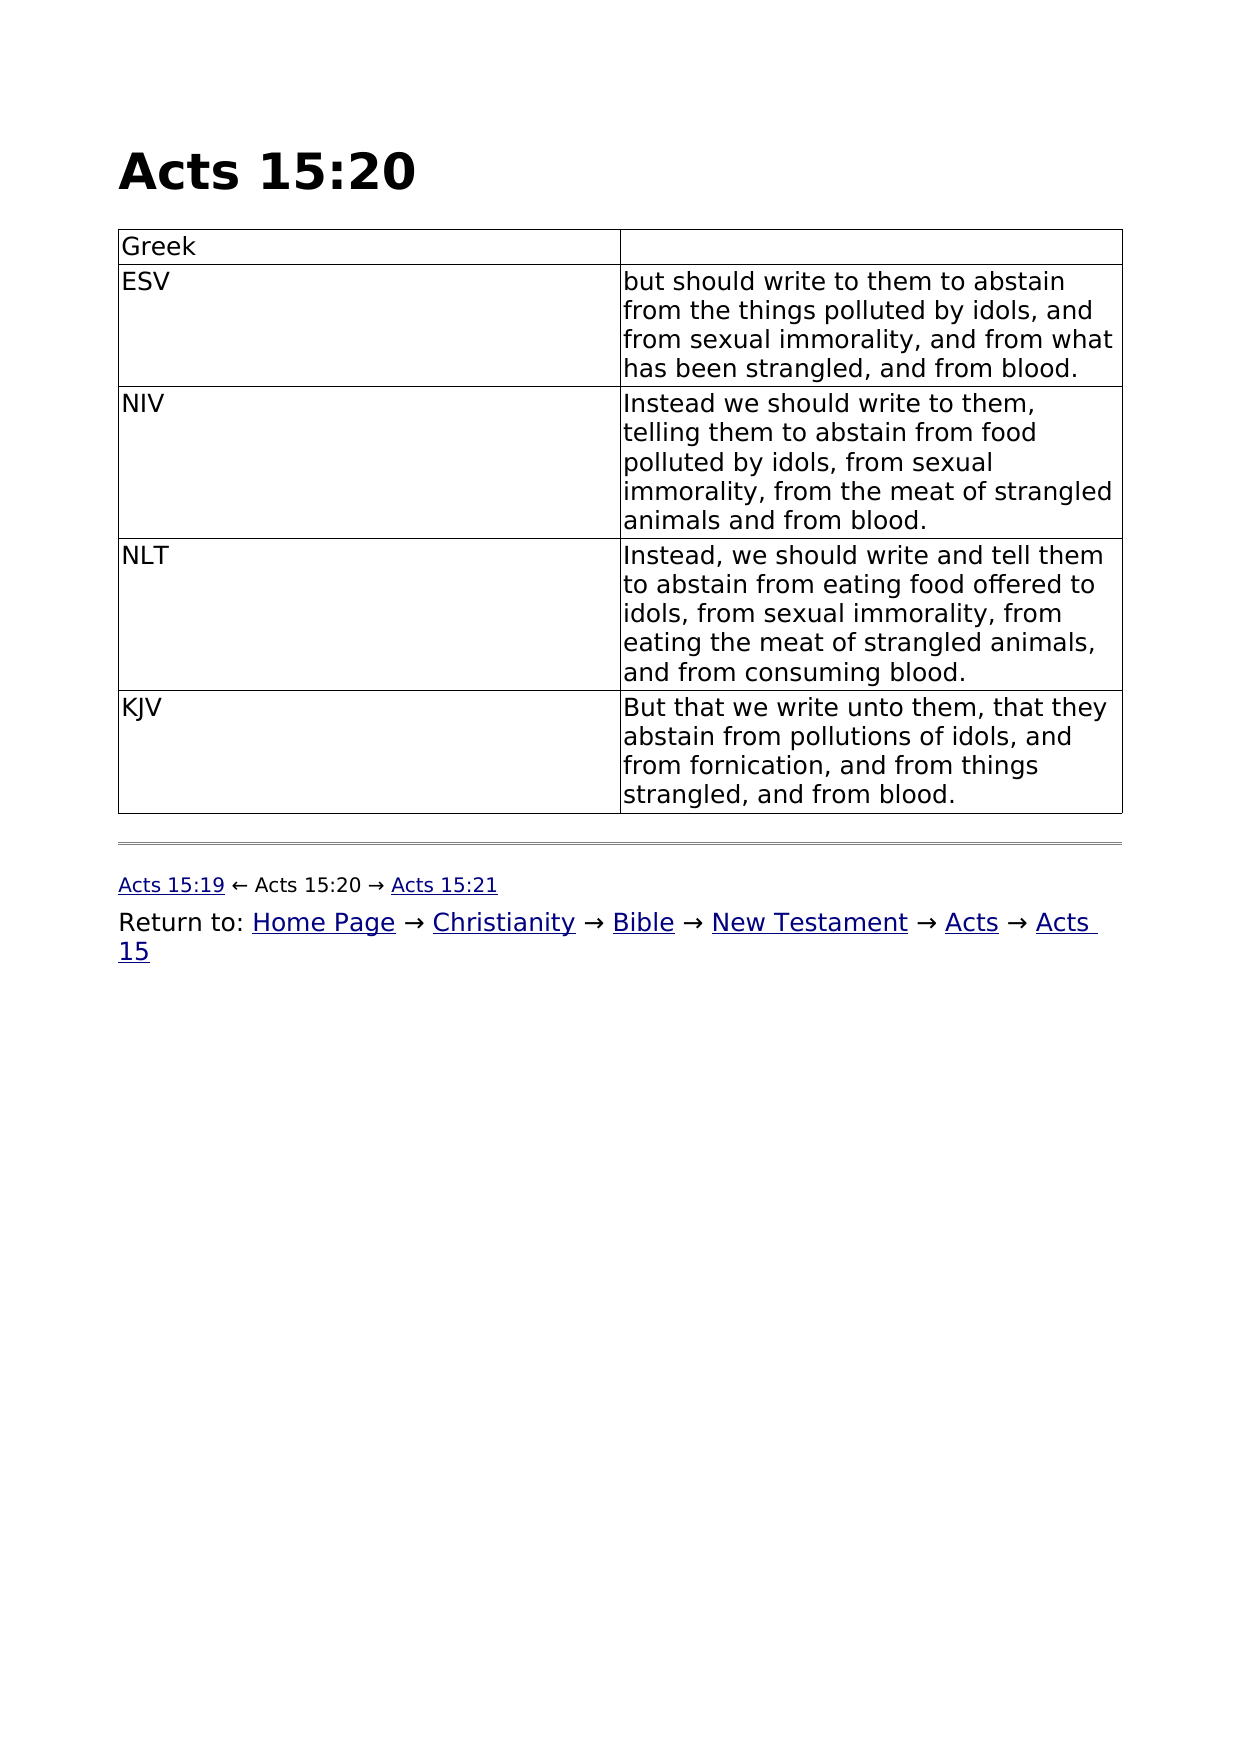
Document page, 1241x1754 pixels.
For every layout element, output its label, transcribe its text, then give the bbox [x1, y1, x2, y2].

table_cell But that we write unto them, that they abstain from pollutions of idols, and from fornication, and from things strangled, and from blood. [621, 691, 1122, 812]
table_header [621, 230, 1122, 264]
text Acts 15:19 ← Acts 15:20 → Acts 15:21 [118, 874, 1122, 908]
table_cell Instead we should write to them, telling them to abstain from food polluted by idols, from sexual immorality, from the meat of strangled animals and from blood. [621, 387, 1122, 538]
table_cell KJV [119, 691, 620, 812]
subtitle Acts 15:20 [118, 143, 1122, 201]
table_cell ESV [119, 265, 620, 386]
table_cell NIV [119, 387, 620, 538]
table_cell Instead, we should write and tell them to abstain from eating food offered to idols, from sexual immorality, from eating the meat of strangled animals, and from consuming blood. [621, 539, 1122, 690]
table_cell but should write to them to abstain from the things polluted by idols, and from sexual immorality, and from what has been strangled, and from blood. [621, 265, 1122, 386]
table_header Greek [119, 230, 620, 264]
text Return to: Home Page → Christianity → Bible → New Testament → Acts → Acts 15 [118, 908, 1122, 966]
table_cell NLT [119, 539, 620, 690]
